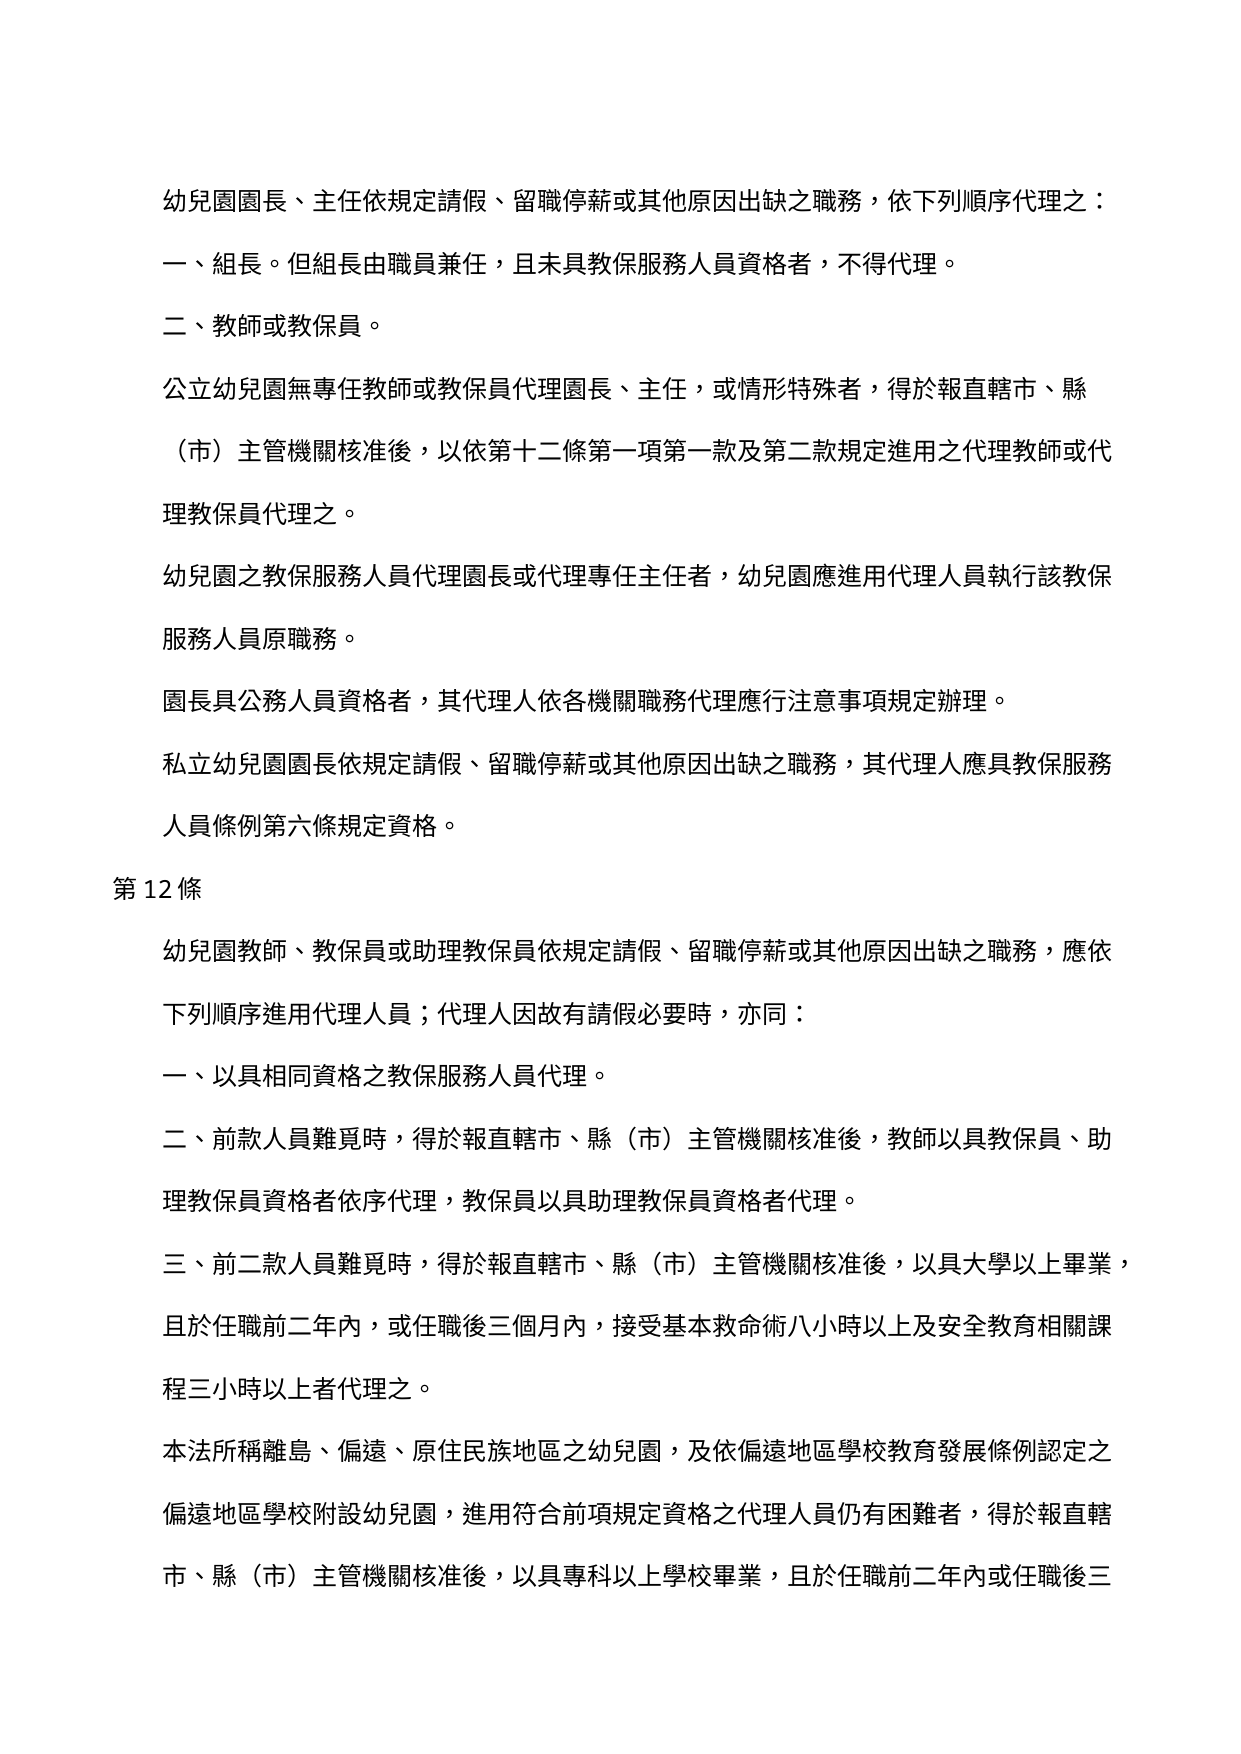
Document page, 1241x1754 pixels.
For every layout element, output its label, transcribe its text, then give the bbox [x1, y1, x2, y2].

text 一、以具相同資格之教保服務人員代理。 [162, 1033, 1128, 1096]
text 第12條 [112, 846, 1128, 908]
text 本法所稱離島、偏遠、原住民族地區之幼兒園，及依偏遠地區學校教育發展條例認定之偏遠地區學校附設幼兒園，進用符合前項規定資格之代理人員仍有困難者，得於報直轄市、縣（市）主管機關核准後，以具專科以上學校畢業，且於任職前二年內或任職後三 [162, 1408, 1128, 1596]
text 公立幼兒園無專任教師或教保員代理園長、主任，或情形特殊者，得於報直轄市、縣（市）主管機關核准後，以依第十二條第一項第一款及第二款規定進用之代理教師或代理教保員代理之。 [162, 346, 1128, 533]
text 幼兒園之教保服務人員代理園長或代理專任主任者，幼兒園應進用代理人員執行該教保服務人員原職務。 [162, 533, 1128, 658]
text 幼兒園教師、教保員或助理教保員依規定請假、留職停薪或其他原因出缺之職務，應依下列順序進用代理人員；代理人因故有請假必要時，亦同： [162, 908, 1128, 1033]
text 三、前二款人員難覓時，得於報直轄市、縣（市）主管機關核准後，以具大學以上畢業，且於任職前二年內，或任職後三個月內，接受基本救命術八小時以上及安全教育相關課程三小時以上者代理之。 [162, 1221, 1128, 1408]
text 幼兒園園長、主任依規定請假、留職停薪或其他原因出缺之職務，依下列順序代理之： [162, 158, 1128, 221]
text 二、前款人員難覓時，得於報直轄市、縣（市）主管機關核准後，教師以具教保員、助理教保員資格者依序代理，教保員以具助理教保員資格者代理。 [162, 1096, 1128, 1221]
text 一、組長。但組長由職員兼任，且未具教保服務人員資格者，不得代理。 [162, 221, 1128, 283]
text 園長具公務人員資格者，其代理人依各機關職務代理應行注意事項規定辦理。 [162, 658, 1128, 721]
text 二、教師或教保員。 [162, 283, 1128, 346]
text 私立幼兒園園長依規定請假、留職停薪或其他原因出缺之職務，其代理人應具教保服務人員條例第六條規定資格。 [162, 721, 1128, 846]
